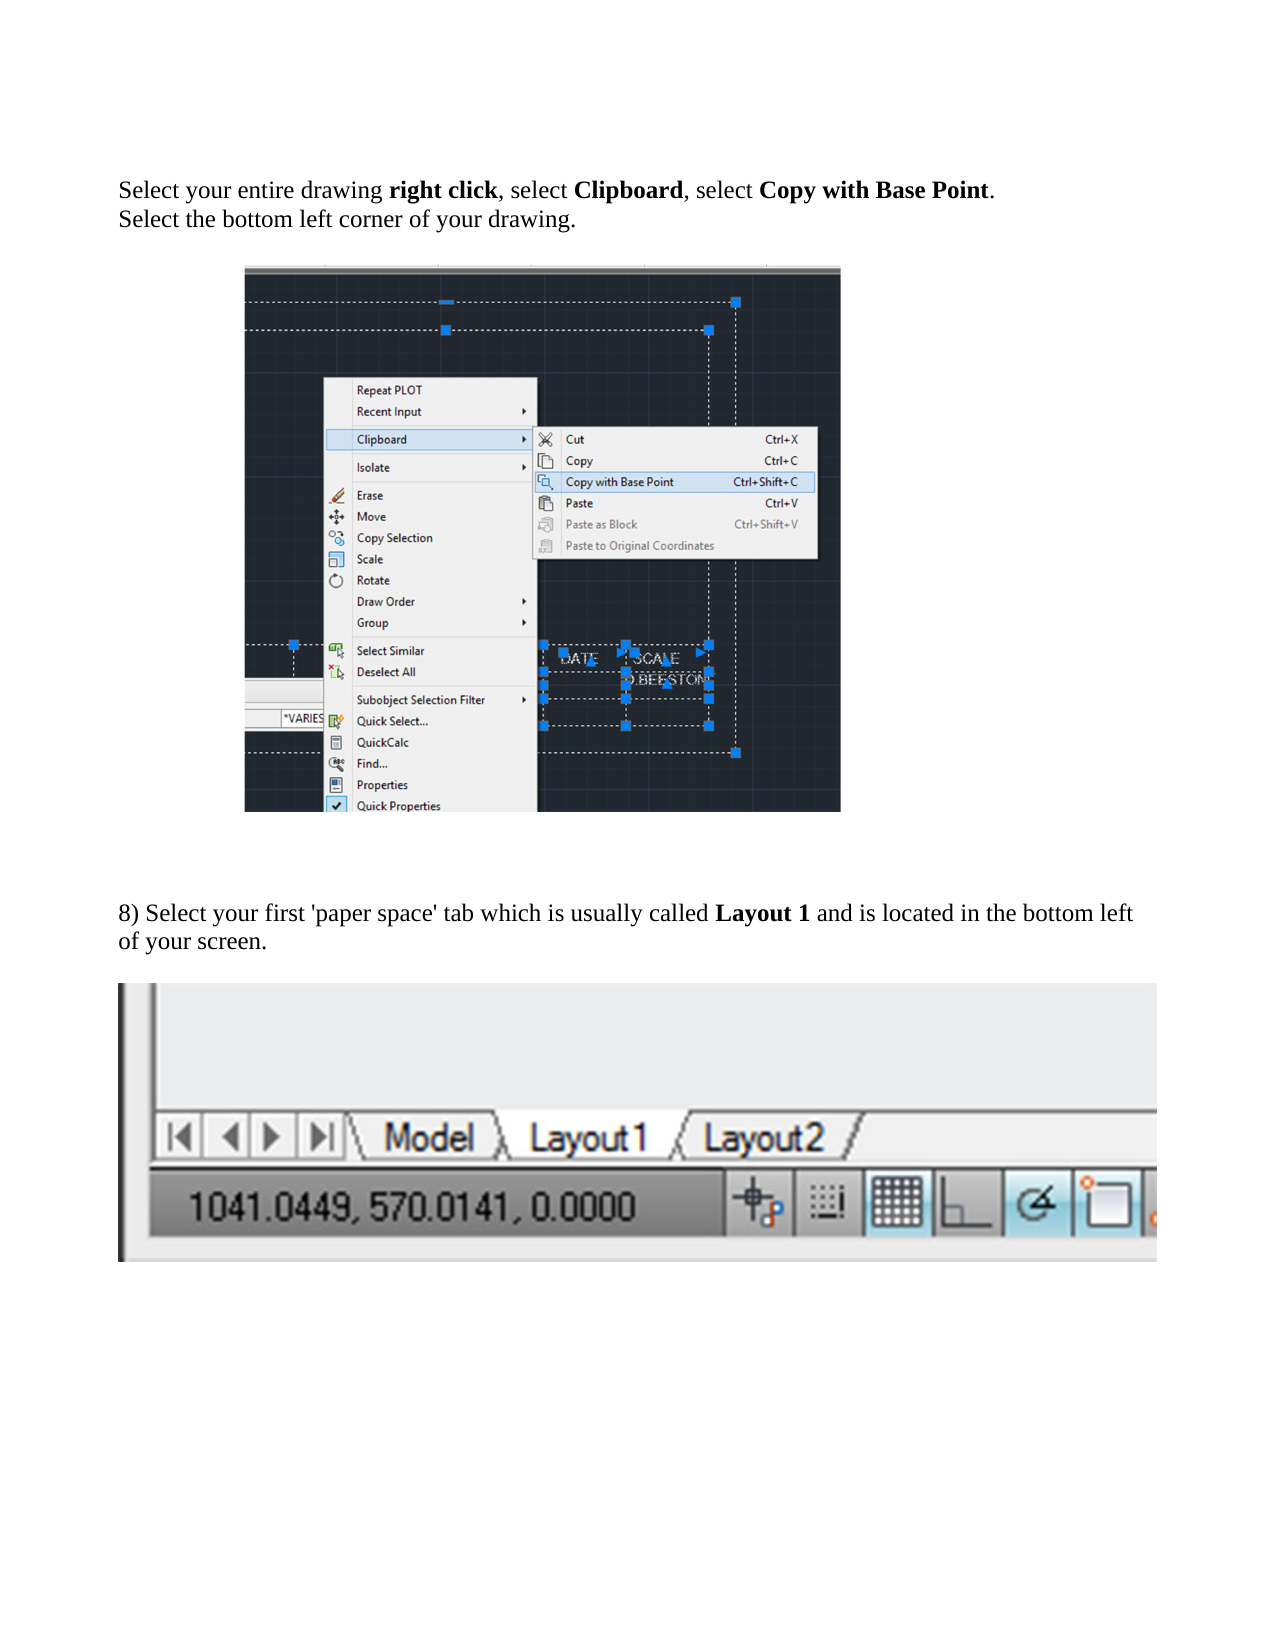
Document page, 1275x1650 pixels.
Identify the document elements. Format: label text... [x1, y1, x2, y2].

picture [244, 265, 841, 812]
text 8) Select your first 'paper space' tab which is usually called Layout 1 and is located in the bottom left of your screen. [118, 898, 1157, 955]
text Select your entire drawing right click, select Clipboard, select Copy with Base Point. [118, 176, 1157, 204]
picture [118, 983, 1157, 1262]
text Select the bottom left corner of your drawing. [118, 204, 1157, 233]
